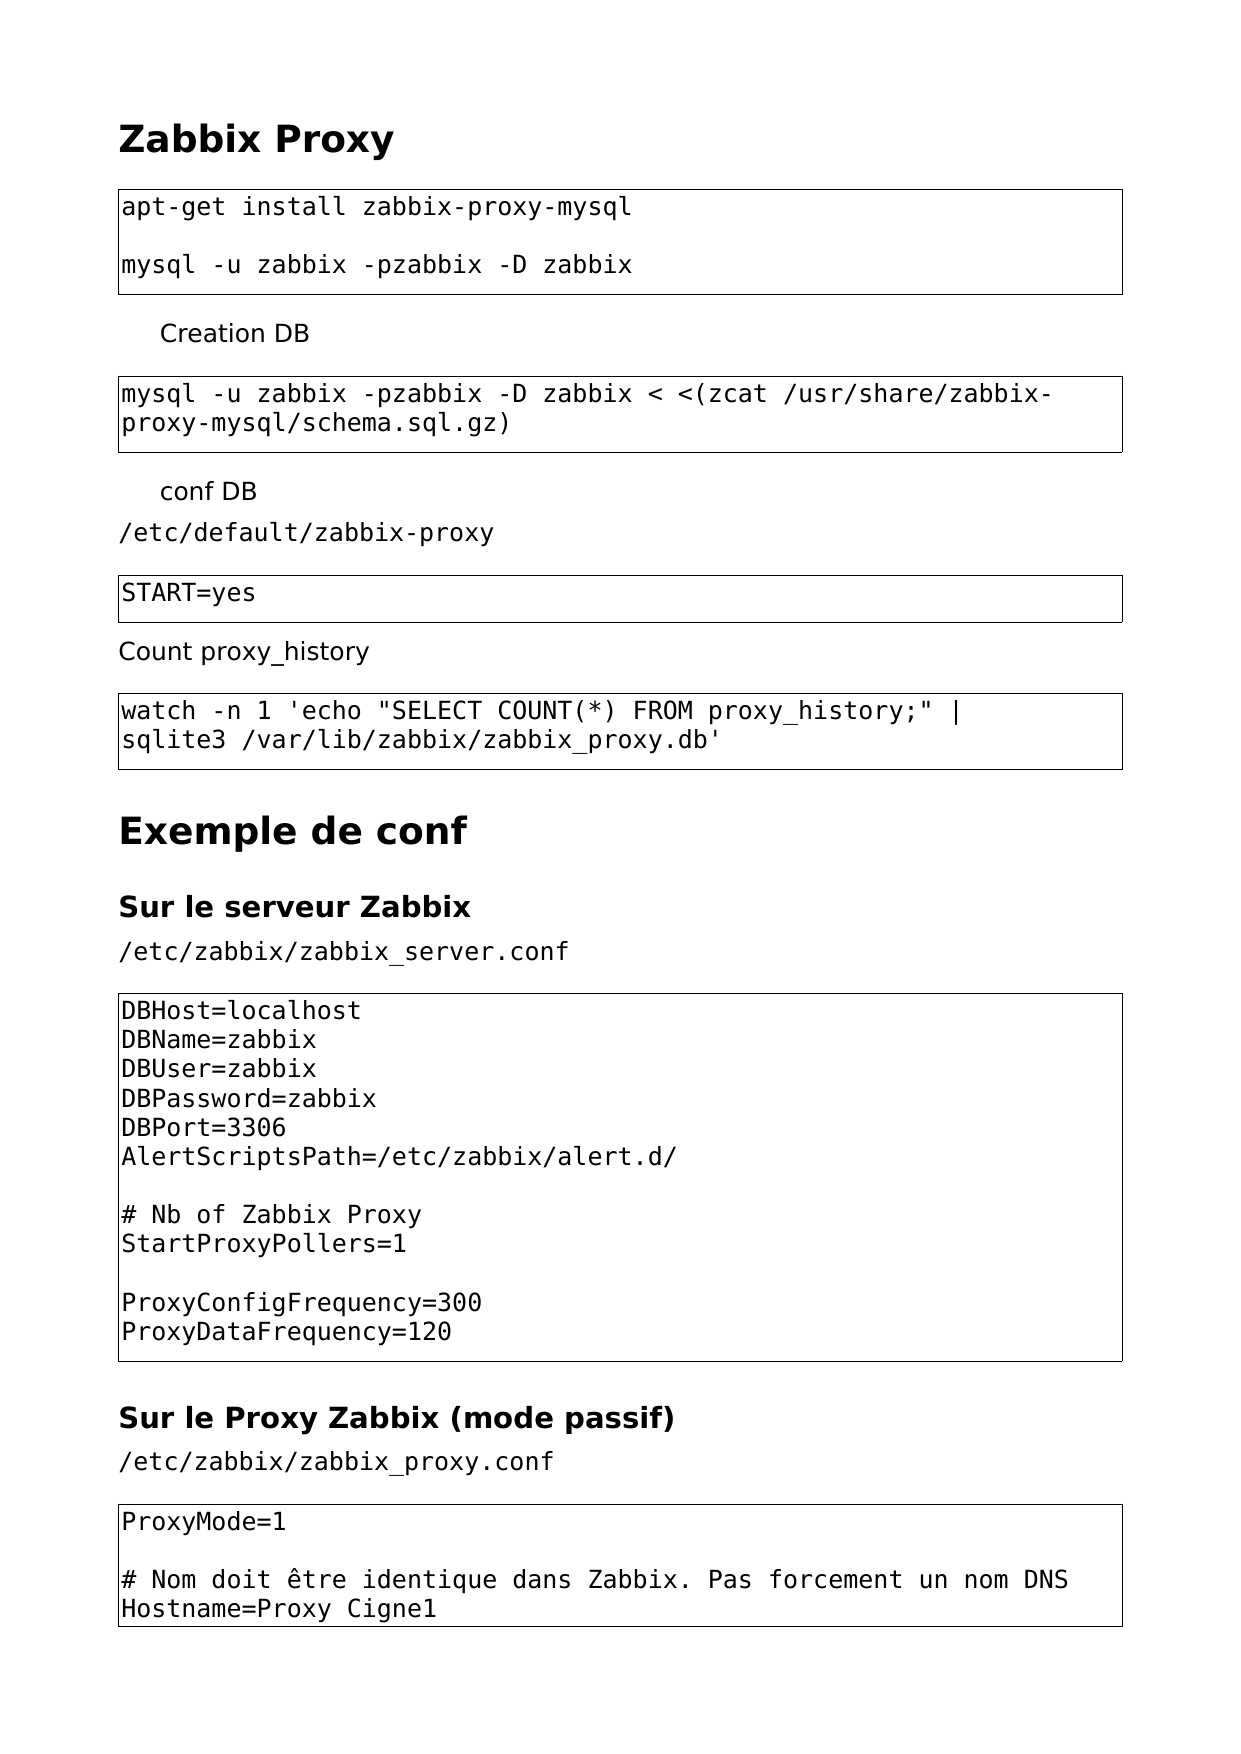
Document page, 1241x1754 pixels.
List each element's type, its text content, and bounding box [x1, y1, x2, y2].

subtitle Zabbix Proxy [118, 118, 1122, 162]
text Creation DB [118, 309, 1122, 348]
table_header START=yes [119, 576, 1122, 622]
table_header ProxyMode=1 # Nom doit être identique dans Zabbix. Pas forcement un nom DNS Hostname=Proxy Cigne1 [119, 1505, 1122, 1626]
subtitle Exemple de conf [118, 809, 1122, 853]
subtitle Sur le serveur Zabbix [118, 890, 1122, 924]
text /etc/default/zabbix-proxy [118, 519, 1122, 548]
table_header watch -n 1 'echo "SELECT COUNT(*) FROM proxy_history;" | sqlite3 /var/lib/zabbix/zabbix_proxy.db' [119, 694, 1122, 769]
table_header mysql -u zabbix -pzabbix -D zabbix < <(zcat /usr/share/zabbix-proxy-mysql/schema.sql.gz) [119, 377, 1122, 452]
text /etc/zabbix/zabbix_server.conf [118, 937, 1122, 966]
table_header DBHost=localhost DBName=zabbix DBUser=zabbix DBPassword=zabbix DBPort=3306 AlertScriptsPath=/etc/zabbix/alert.d/ # Nb of Zabbix Proxy StartProxyPollers=1 ProxyConfigFrequency=300 ProxyDataFrequency=120 [119, 994, 1122, 1361]
text conf DB [118, 467, 1122, 506]
text /etc/zabbix/zabbix_proxy.conf [118, 1447, 1122, 1477]
subtitle Sur le Proxy Zabbix (mode passif) [118, 1401, 1122, 1435]
table_header apt-get install zabbix-proxy-mysql mysql -u zabbix -pzabbix -D zabbix [119, 190, 1122, 294]
text Count proxy_history [118, 637, 1122, 666]
